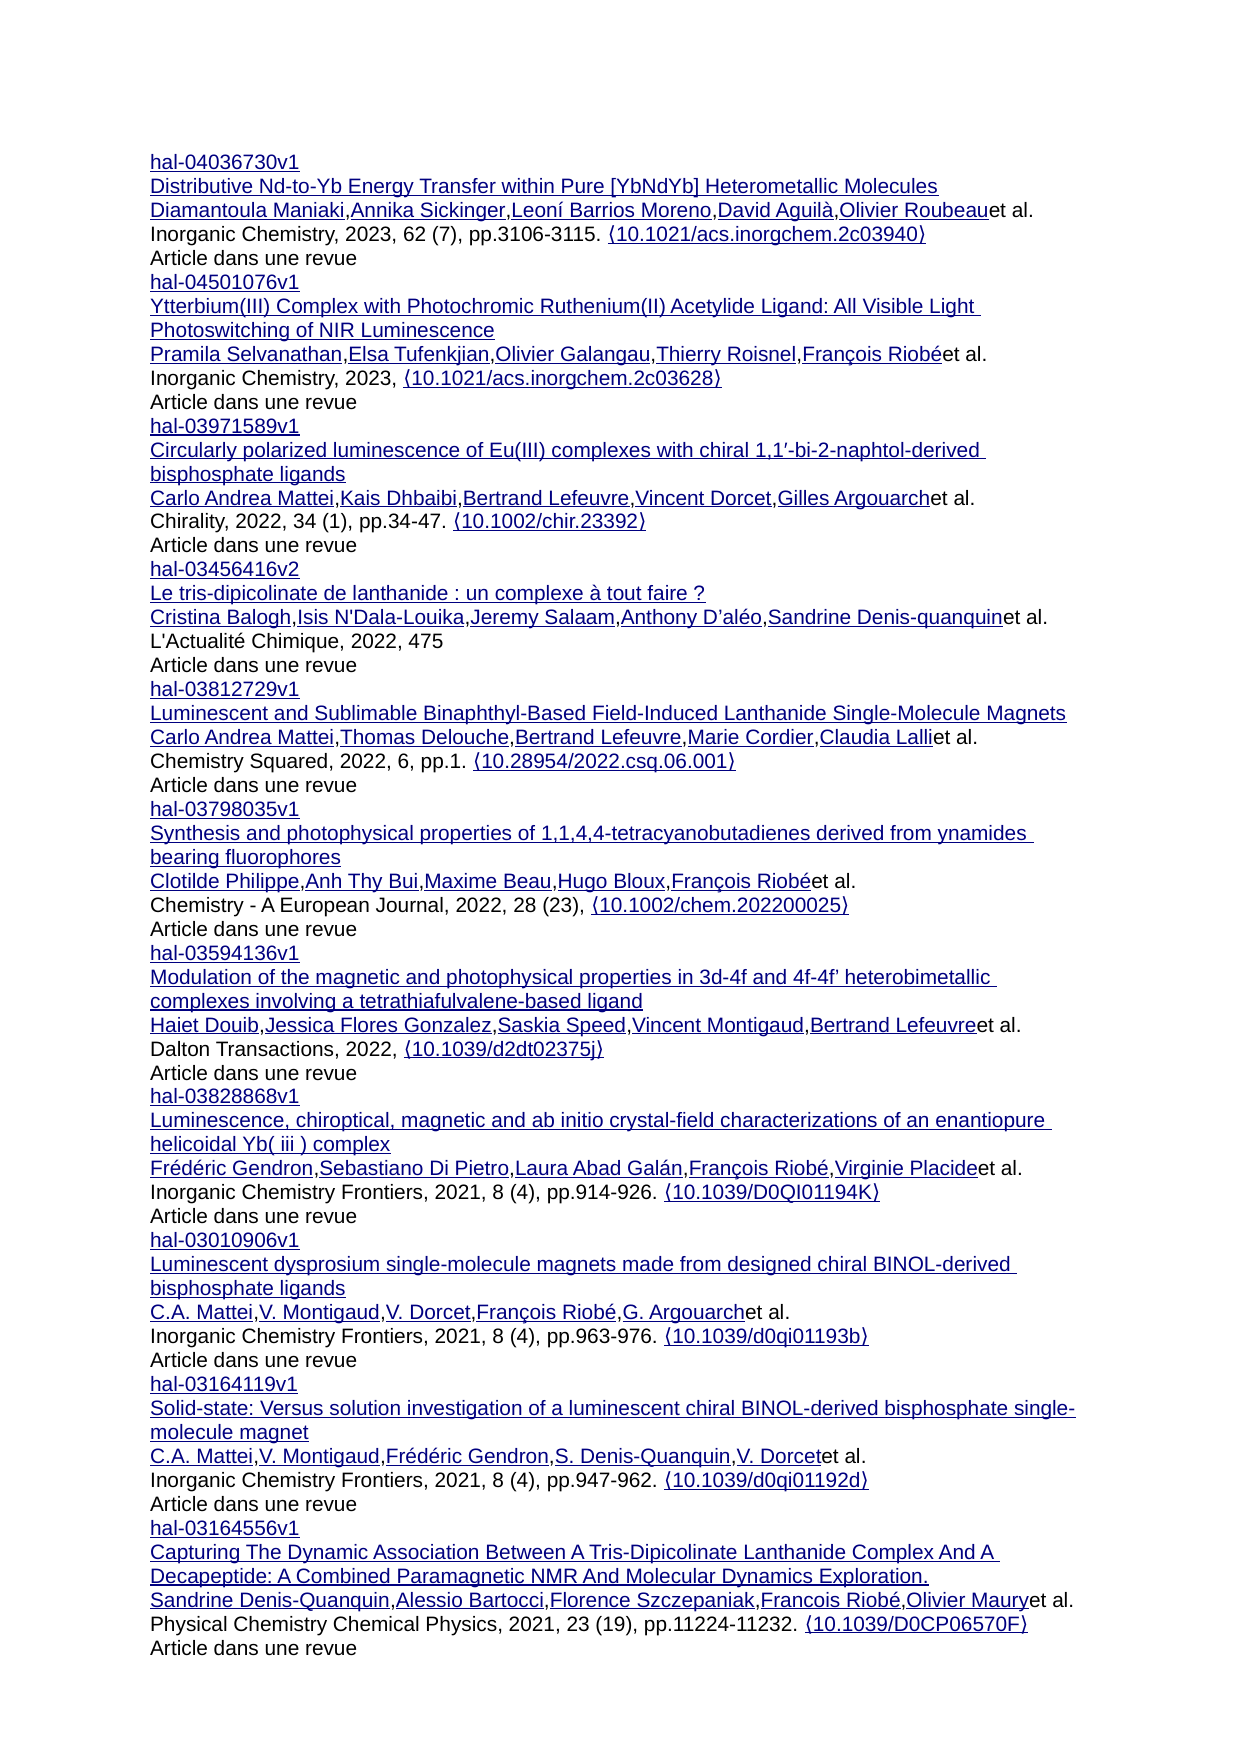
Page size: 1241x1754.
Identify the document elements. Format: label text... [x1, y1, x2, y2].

table_cell Luminescent and Sublimable Binaphthyl-Based Field-Induced Lanthanide Single-Molecule Magnets Carlo Andrea Mattei,Thomas Delouche,Bertrand Lefeuvre,Marie Cordier,Claudia Lalliet al. Chemistry Squared, 2022, 6, pp.1. ⟨10.28954/2022.csq.06.001⟩ Article dans une revue hal-03798035v1 [150, 701, 1090, 821]
table_cell Solid-state: Versus solution investigation of a luminescent chiral BINOL-derived bisphosphate single-molecule magnet C.A. Mattei,V. Montigaud,Frédéric Gendron,S. Denis-Quanquin,V. Dorcetet al. Inorganic Chemistry Frontiers, 2021, 8 (4), pp.947-962. ⟨10.1039/d0qi01192d⟩ Article dans une revue hal-03164556v1 [150, 1396, 1090, 1539]
table_cell Luminescent dysprosium single-molecule magnets made from designed chiral BINOL-derived bisphosphate ligands C.A. Mattei,V. Montigaud,V. Dorcet,François Riobé,G. Argouarchet al. Inorganic Chemistry Frontiers, 2021, 8 (4), pp.963-976. ⟨10.1039/d0qi01193b⟩ Article dans une revue hal-03164119v1 [150, 1252, 1090, 1396]
table_cell Modulation of the magnetic and photophysical properties in 3d-4f and 4f-4f’ heterobimetallic complexes involving a tetrathiafulvalene-based ligand Haiet Douib,Jessica Flores Gonzalez,Saskia Speed,Vincent Montigaud,Bertrand Lefeuvreet al. Dalton Transactions, 2022, ⟨10.1039/d2dt02375j⟩ Article dans une revue hal-03828868v1 [150, 965, 1090, 1108]
table_cell Capturing The Dynamic Association Between A Tris-Dipicolinate Lanthanide Complex And A Decapeptide: A Combined Paramagnetic NMR And Molecular Dynamics Exploration. Sandrine Denis-Quanquin,Alessio Bartocci,Florence Szczepaniak,Francois Riobé,Olivier Mauryet al. Physical Chemistry Chemical Physics, 2021, 23 (19), pp.11224-11232. ⟨10.1039/D0CP06570F⟩ Article dans une revue [150, 1540, 1090, 1659]
table_cell Distributive Nd-to-Yb Energy Transfer within Pure [YbNdYb] Heterometallic Molecules Diamantoula Maniaki,Annika Sickinger,Leoní Barrios Moreno,David Aguilà,Olivier Roubeauet al. Inorganic Chemistry, 2023, 62 (7), pp.3106-3115. ⟨10.1021/acs.inorgchem.2c03940⟩ Article dans une revue hal-04501076v1 [150, 174, 1090, 294]
table_cell Circularly polarized luminescence of Eu(III) complexes with chiral 1,1′‐bi‐2‐naphtol‐derived bisphosphate ligands Carlo Andrea Mattei,Kais Dhbaibi,Bertrand Lefeuvre,Vincent Dorcet,Gilles Argouarchet al. Chirality, 2022, 34 (1), pp.34-47. ⟨10.1002/chir.23392⟩ Article dans une revue hal-03456416v2 [150, 438, 1090, 581]
table_cell hal-04036730v1 [150, 150, 1090, 174]
table_cell Synthesis and photophysical properties of 1,1,4,4-tetracyanobutadienes derived from ynamides bearing fluorophores Clotilde Philippe,Anh Thy Bui,Maxime Beau,Hugo Bloux,François Riobéet al. Chemistry - A European Journal, 2022, 28 (23), ⟨10.1002/chem.202200025⟩ Article dans une revue hal-03594136v1 [150, 821, 1090, 964]
table_cell Le tris-dipicolinate de lanthanide : un complexe à tout faire ? Cristina Balogh,Isis N'Dala-Louika,Jeremy Salaam,Anthony D’aléo,Sandrine Denis‐quanquinet al. L'Actualité Chimique, 2022, 475 Article dans une revue hal-03812729v1 [150, 581, 1090, 701]
table_cell Luminescence, chiroptical, magnetic and ab initio crystal-field characterizations of an enantiopure helicoidal Yb( iii ) complex Frédéric Gendron,Sebastiano Di Pietro,Laura Abad Galán,François Riobé,Virginie Placideet al. Inorganic Chemistry Frontiers, 2021, 8 (4), pp.914-926. ⟨10.1039/D0QI01194K⟩ Article dans une revue hal-03010906v1 [150, 1108, 1090, 1252]
table_cell Ytterbium(III) Complex with Photochromic Ruthenium(II) Acetylide Ligand: All Visible Light Photoswitching of NIR Luminescence Pramila Selvanathan,Elsa Tufenkjian,Olivier Galangau,Thierry Roisnel,François Riobéet al. Inorganic Chemistry, 2023, ⟨10.1021/acs.inorgchem.2c03628⟩ Article dans une revue hal-03971589v1 [150, 294, 1090, 437]
